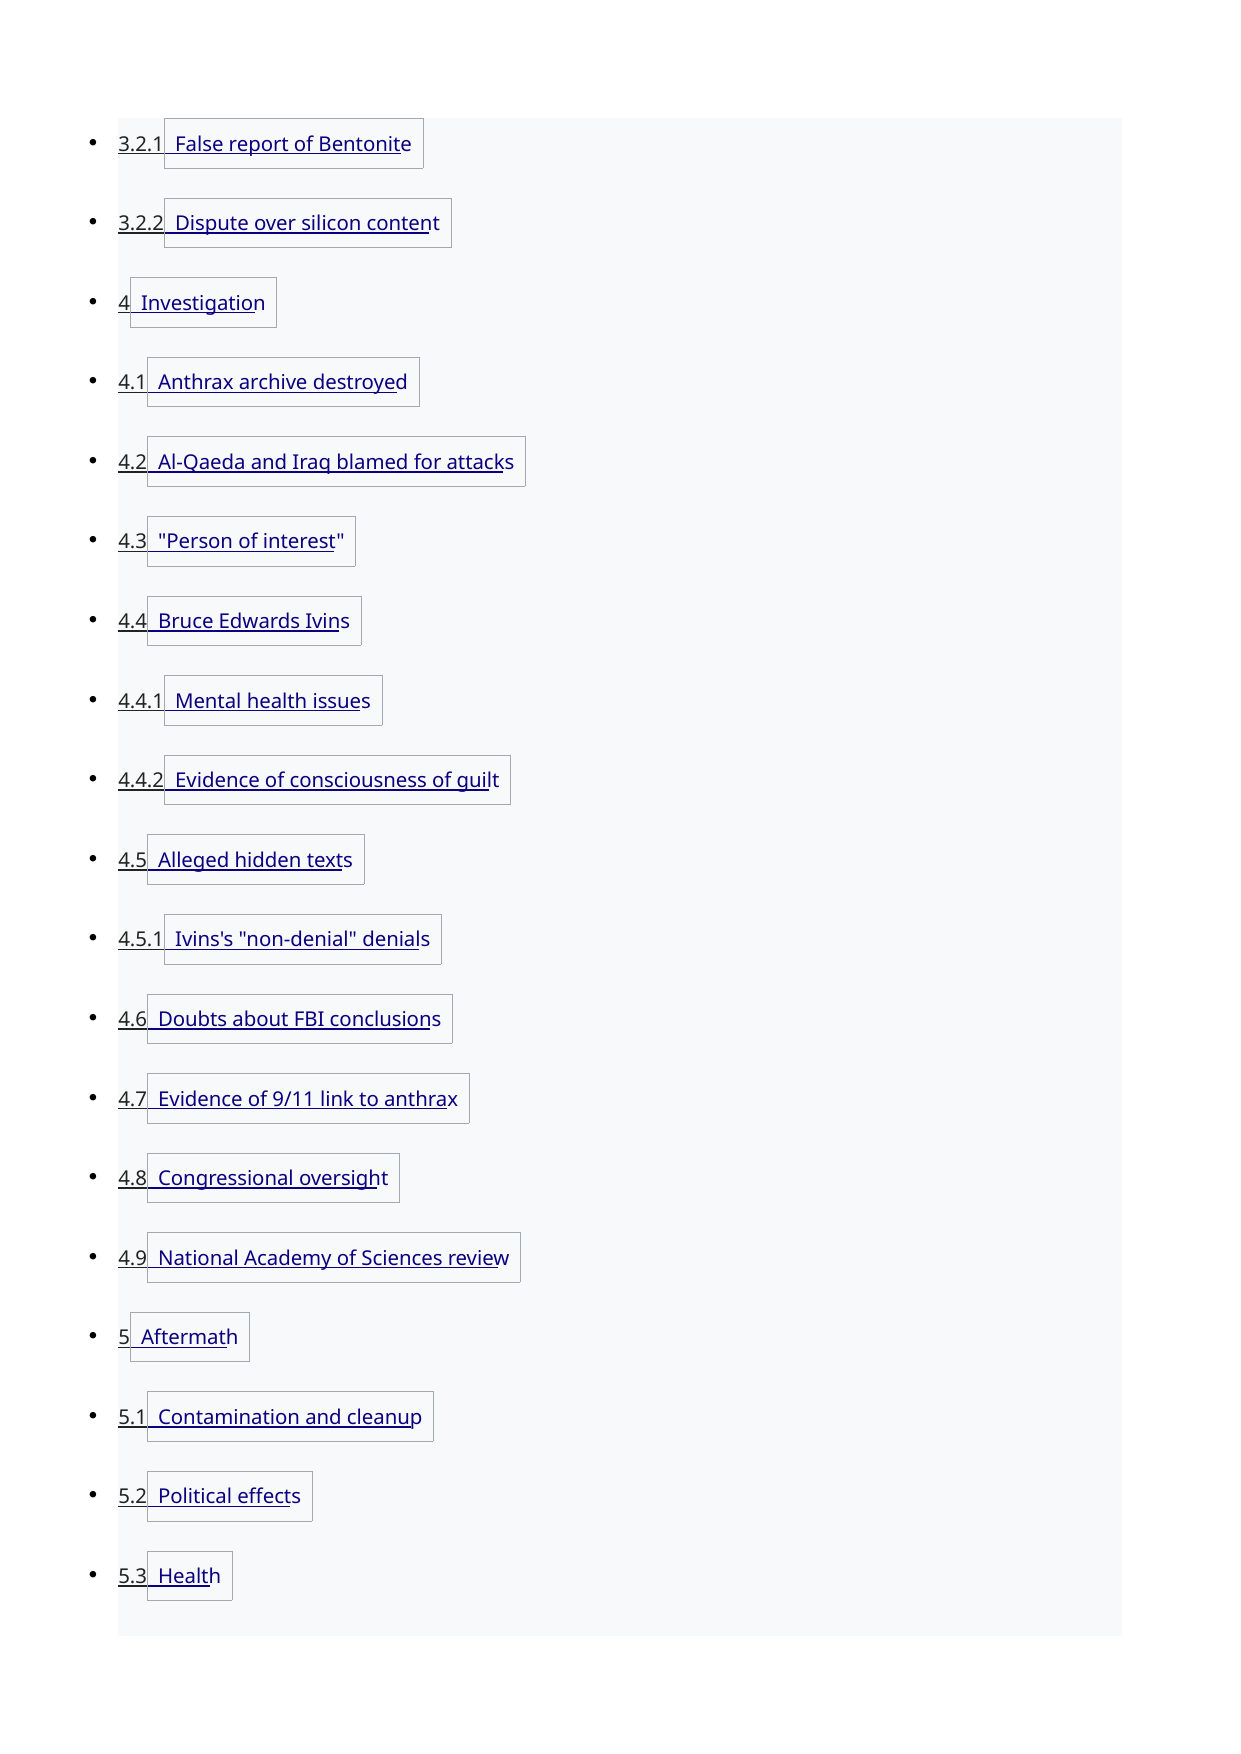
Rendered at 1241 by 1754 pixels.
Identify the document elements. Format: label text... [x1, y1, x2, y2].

list [118, 1507, 147, 1521]
list [526, 436, 1122, 486]
list Congressional oversight [148, 1154, 399, 1202]
list Investigation [131, 278, 276, 327]
list 4.6Doubts about FBI conclusions [453, 993, 1122, 1043]
list Mental health issues [165, 676, 382, 725]
list 4.4 [118, 596, 147, 630]
list 4.6Doubts about FBI conclusions [148, 995, 452, 1043]
list [434, 1391, 1122, 1441]
list Health [148, 1552, 232, 1600]
list [400, 1153, 1122, 1202]
list [424, 118, 1122, 168]
list [362, 596, 1122, 645]
list [118, 154, 164, 168]
list Ivins's "non-denial" denials [165, 915, 441, 964]
list Bruce Edwards Ivins [148, 597, 361, 645]
list Anthrax archive destroyed [148, 358, 419, 406]
list 4.5.1 [118, 914, 164, 949]
list 3.2.2 [118, 198, 164, 232]
list 4.4.1 [118, 675, 164, 710]
list 5.1 [118, 1391, 147, 1426]
list 4.7 [118, 1073, 147, 1108]
list False report of Bentonite [165, 119, 423, 168]
list 4.9 [118, 1232, 147, 1267]
list 4 [118, 277, 130, 312]
list Aftermath [131, 1313, 249, 1361]
list Evidence of 9/11 link to anthrax [148, 1074, 469, 1123]
list Dispute over silicon content [165, 199, 451, 247]
list "Person of interest" [148, 517, 355, 566]
list [277, 277, 1122, 327]
list [470, 1073, 1122, 1123]
list [250, 1312, 1122, 1362]
list Alleged hidden texts [148, 835, 364, 884]
list 4.4.2 [118, 755, 164, 789]
list 5 [118, 1312, 130, 1347]
list 4.5 [118, 834, 147, 869]
list [118, 1587, 147, 1600]
list [511, 755, 1122, 804]
list [233, 1551, 1122, 1600]
list 3.2.1 [118, 118, 164, 153]
list [118, 711, 164, 725]
list [442, 914, 1122, 964]
list 4.6Doubts about FBI conclusions [118, 993, 452, 1028]
list 4.1 [118, 357, 147, 392]
list [420, 357, 1122, 407]
list [452, 198, 1122, 247]
list Contamination and cleanup [148, 1392, 433, 1441]
list [313, 1471, 1122, 1521]
list 4.8 [118, 1153, 147, 1187]
list National Academy of Sciences review [148, 1233, 520, 1282]
list [365, 834, 1122, 884]
list Al-Qaeda and Iraq blamed for attacks [148, 437, 525, 486]
list 5.3 [118, 1551, 147, 1585]
list Political effects [148, 1472, 312, 1521]
list 4.2 [118, 436, 147, 471]
list 5.2 [118, 1471, 147, 1506]
list [356, 516, 1122, 566]
list Evidence of consciousness of guilt [165, 756, 510, 804]
list [521, 1232, 1122, 1282]
list [383, 675, 1122, 725]
list 4.3 [118, 516, 147, 551]
